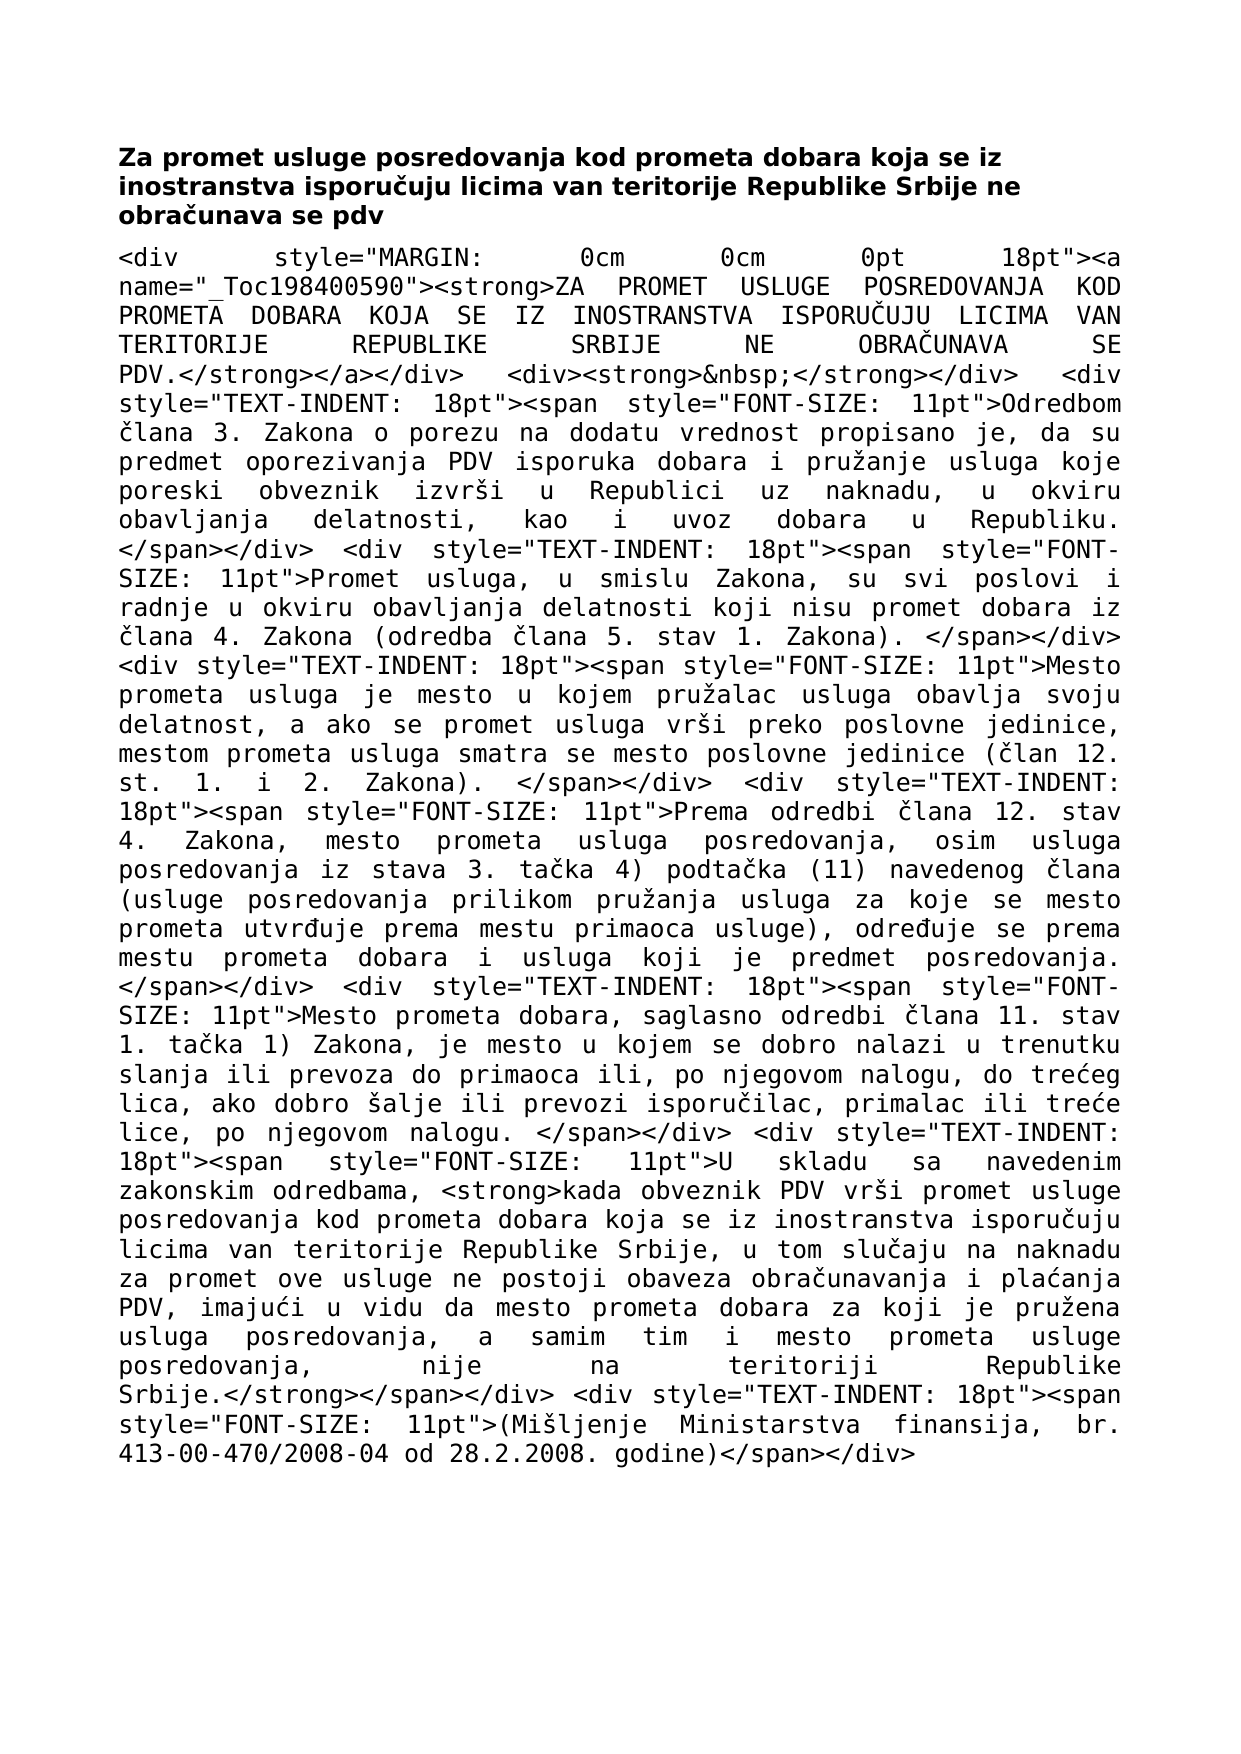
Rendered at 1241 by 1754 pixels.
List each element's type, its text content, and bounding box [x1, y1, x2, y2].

text <div style="MARGIN: 0cm 0cm 0pt 18pt"><a name="_Toc198400590"><strong>ZA PROMET USLUGE POSREDOVANJA KOD PROMETA DOBARA KOJA SE IZ INOSTRANSTVA ISPORUČUJU LICIMA VAN TERITORIJE REPUBLIKE SRBIJE NE OBRAČUNAVA SE PDV.</strong></a></div> <div><strong>&nbsp;</strong></div> <div style="TEXT-INDENT: 18pt"><span style="FONT-SIZE: 11pt">Odredbom člana 3. Zakona o porezu na dodatu vrednost propisano je, da su predmet oporezivanja PDV isporuka dobara i pružanje usluga koje poreski obveznik izvrši u Republici uz naknadu, u okviru obavljanja delatnosti, kao i uvoz dobara u Republiku. </span></div> <div style="TEXT-INDENT: 18pt"><span style="FONT-SIZE: 11pt">Promet usluga, u smislu Zakona, su svi poslovi i radnje u okviru obavljanja delatnosti koji nisu promet dobara iz člana 4. Zakona (odredba člana 5. stav 1. Zakona). </span></div> <div style="TEXT-INDENT: 18pt"><span style="FONT-SIZE: 11pt">Mesto prometa usluga je mesto u kojem pružalac usluga obavlja svoju delatnost, a ako se promet usluga vrši preko poslovne jedinice, mestom prometa usluga smatra se mesto poslovne jedinice (član 12. st. 1. i 2. Zakona). </span></div> <div style="TEXT-INDENT: 18pt"><span style="FONT-SIZE: 11pt">Prema odredbi člana 12. stav 4. Zakona, mesto prometa usluga posredovanja, osim usluga posredovanja iz stava 3. tačka 4) podtačka (11) navedenog člana (usluge posredovanja prilikom pružanja usluga za koje se mesto prometa utvrđuje prema mestu primaoca usluge), određuje se prema mestu prometa dobara i usluga koji je predmet posredovanja. </span></div> <div style="TEXT-INDENT: 18pt"><span style="FONT-SIZE: 11pt">Mesto prometa dobara, saglasno odredbi člana 11. stav 1. tačka 1) Zakona, je mesto u kojem se dobro nalazi u trenutku slanja ili prevoza do primaoca ili, po njegovom nalogu, do trećeg lica, ako dobro šalje ili prevozi isporučilac, primalac ili treće lice, po njegovom nalogu. </span></div> <div style="TEXT-INDENT: 18pt"><span style="FONT-SIZE: 11pt">U skladu sa navedenim zakonskim odredbama, <strong>kada obveznik PDV vrši promet usluge posredovanja kod prometa dobara koja se iz inostranstva isporučuju licima van teritorije Republike Srbije, u tom slučaju na naknadu za promet ove usluge ne postoji obaveza obračunavanja i plaćanja PDV, imajući u vidu da mesto prometa dobara za koji je pružena usluga posredovanja, a samim tim i mesto prometa usluge posredovanja, nije na teritoriji Republike Srbije.</strong></span></div> <div style="TEXT-INDENT: 18pt"><span style="FONT-SIZE: 11pt">(Mišljenje Ministarstva finansija, br. 413-00-470/2008-04 od 28.2.2008. godine)</span></div> [118, 243, 1122, 1468]
subtitle Za promet usluge posredovanja kod prometa dobara koja se iz inostranstva isporučuju licima van teritorije Republike Srbije ne obračunava se pdv [118, 143, 1122, 231]
